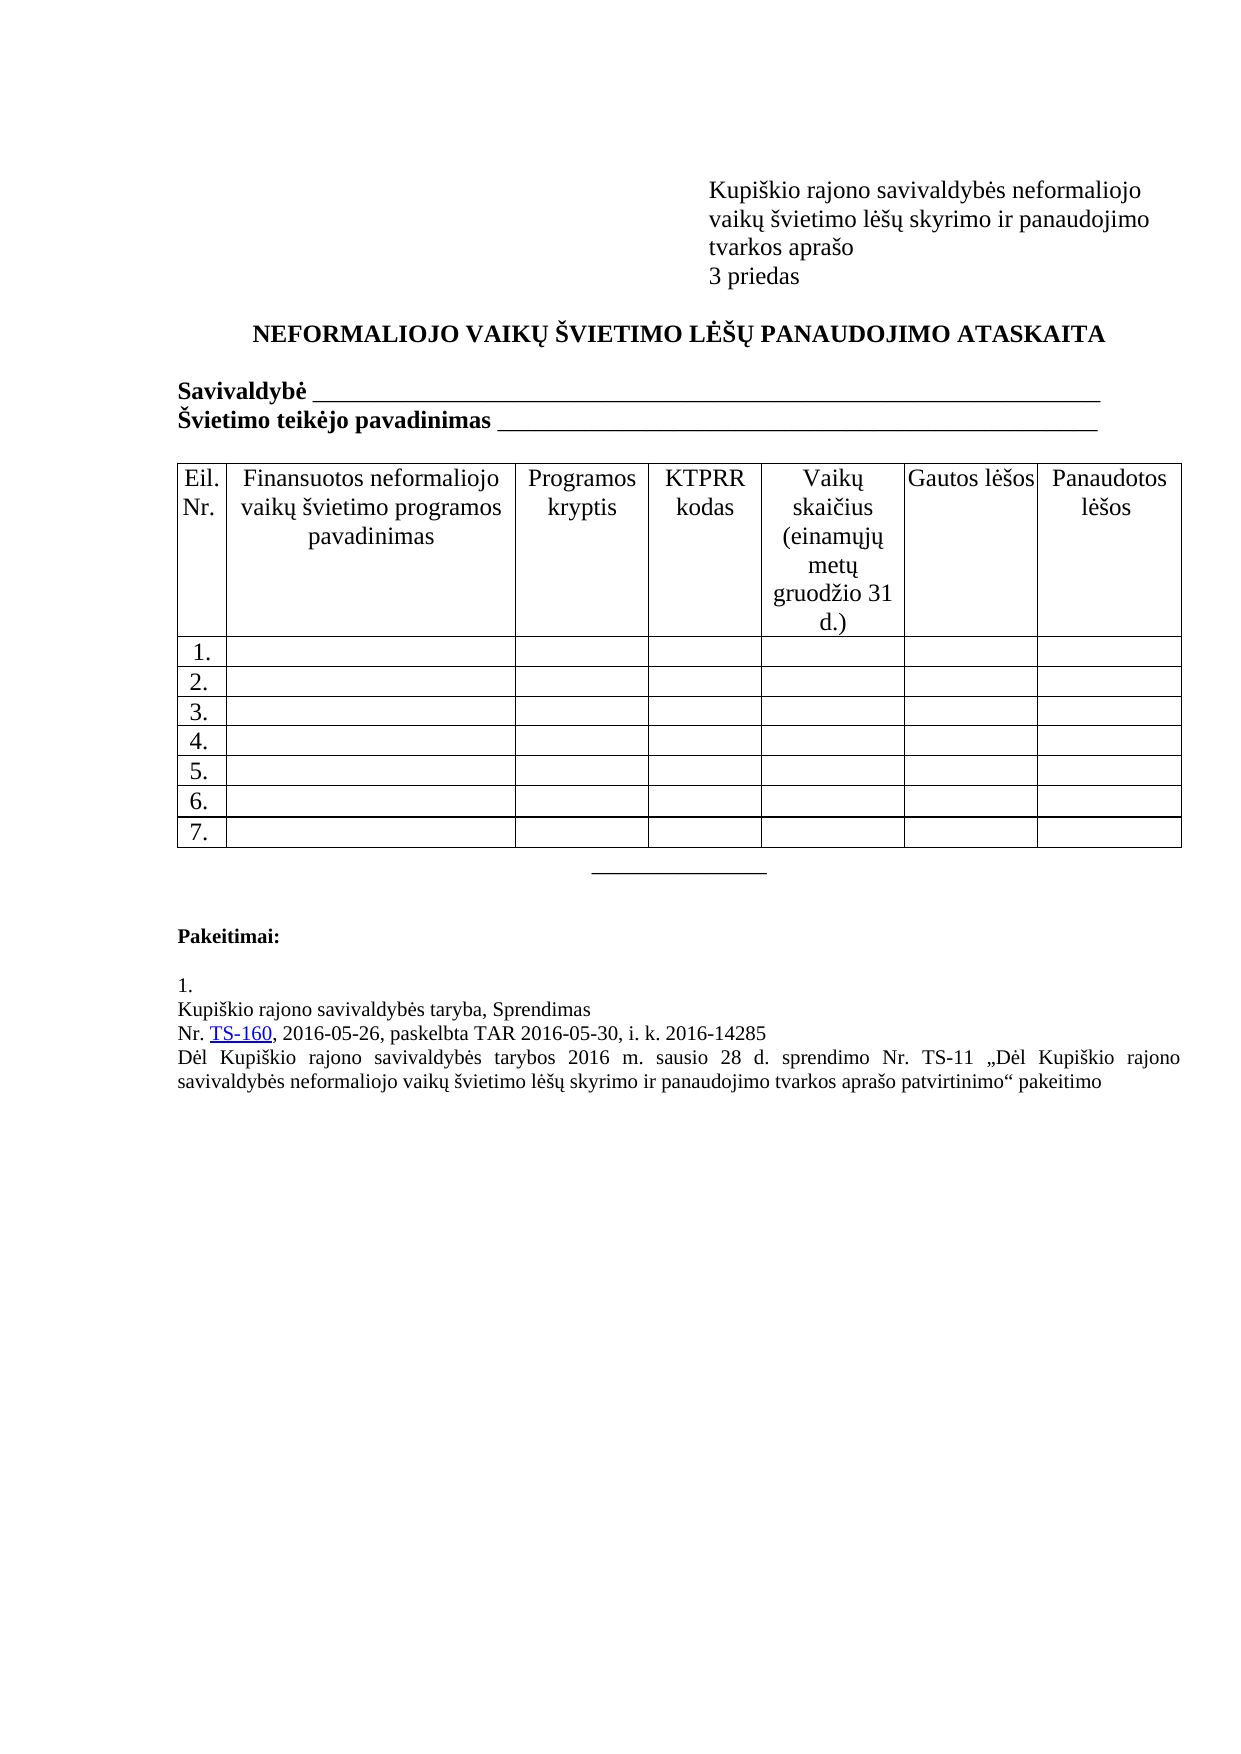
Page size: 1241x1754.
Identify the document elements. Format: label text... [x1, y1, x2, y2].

table_cell [762, 726, 904, 755]
table_cell [762, 756, 904, 785]
table_cell [905, 818, 1037, 847]
text 1. [177, 973, 1181, 997]
table_header Vaikų skaičius (einamųjų metų gruodžio 31 d.) [762, 464, 904, 636]
text tvarkos aprašo [177, 232, 1181, 261]
table_cell [905, 637, 1037, 666]
table_cell [905, 667, 1037, 696]
table_cell [762, 818, 904, 847]
table_cell [227, 756, 515, 785]
table_cell [516, 637, 648, 666]
table_cell [1038, 726, 1181, 755]
table_cell 5. [178, 756, 226, 785]
table_cell [649, 637, 761, 666]
table_cell [905, 697, 1037, 725]
table_cell [227, 697, 515, 725]
table_cell 3. [178, 697, 226, 725]
table_cell [649, 786, 761, 816]
table_cell [649, 818, 761, 847]
table_cell [1038, 756, 1181, 785]
table_cell 1. [178, 637, 226, 666]
table_cell [762, 637, 904, 666]
table_header Gautos lėšos [905, 464, 1037, 636]
text Nr. TS-160, 2016-05-26, paskelbta TAR 2016-05-30, i. k. 2016-14285 [177, 1021, 1181, 1045]
table_cell [1038, 667, 1181, 696]
table_cell [649, 756, 761, 785]
text Kupiškio rajono savivaldybės neformaliojo [177, 175, 1181, 204]
table_cell [227, 818, 515, 847]
text Pakeitimai: [177, 924, 1181, 948]
text Švietimo teikėjo pavadinimas ________________________________________________ [177, 405, 1181, 434]
table_cell [516, 726, 648, 755]
text Kupiškio rajono savivaldybės taryba, Sprendimas [177, 997, 1181, 1021]
table_cell [649, 667, 761, 696]
table_cell [649, 726, 761, 755]
table_cell [516, 697, 648, 725]
table_cell [1038, 786, 1181, 816]
table_cell 4. [178, 726, 226, 755]
table_cell [905, 756, 1037, 785]
table_cell [1038, 697, 1181, 725]
table_cell [762, 667, 904, 696]
table_header Finansuotos neformaliojo vaikų švietimo programos pavadinimas [227, 464, 515, 636]
text Savivaldybė _______________________________________________________________ [177, 376, 1181, 405]
table_cell [762, 697, 904, 725]
table_cell [227, 667, 515, 696]
table_cell [516, 818, 648, 847]
table_cell [227, 786, 515, 816]
table_cell [516, 667, 648, 696]
table_header Panaudotos lėšos [1038, 464, 1181, 636]
table_cell [1038, 637, 1181, 666]
table_cell [1038, 818, 1181, 847]
table_cell [762, 786, 904, 816]
text NEFORMALIOJO VAIKŲ ŠVIETIMO LĖŠŲ PANAUDOJIMO ATASKAITA [177, 319, 1181, 347]
table_header Programos kryptis [516, 464, 648, 636]
text vaikų švietimo lėšų skyrimo ir panaudojimo [177, 204, 1181, 232]
table_cell [227, 726, 515, 755]
table_cell [649, 697, 761, 725]
table_cell 6. [178, 786, 226, 816]
text ______________ [177, 848, 1181, 876]
table_header Eil. Nr. [178, 464, 226, 636]
table_cell [905, 726, 1037, 755]
table_cell [516, 786, 648, 816]
table_header KTPRR kodas [649, 464, 761, 636]
table_cell [516, 756, 648, 785]
text Dėl Kupiškio rajono savivaldybės tarybos 2016 m. sausio 28 d. sprendimo Nr. TS-11 „Dėl Kupiškio rajono savivaldybės neformaliojo vaikų švietimo lėšų skyrimo ir panaudojimo tvarkos aprašo patvirtinimo“ pakeitimo [177, 1045, 1181, 1093]
text 3 priedas [177, 261, 1181, 290]
table_cell [905, 786, 1037, 816]
table_cell 7. [178, 818, 226, 847]
table_cell [227, 637, 515, 666]
table_cell 2. [178, 667, 226, 696]
